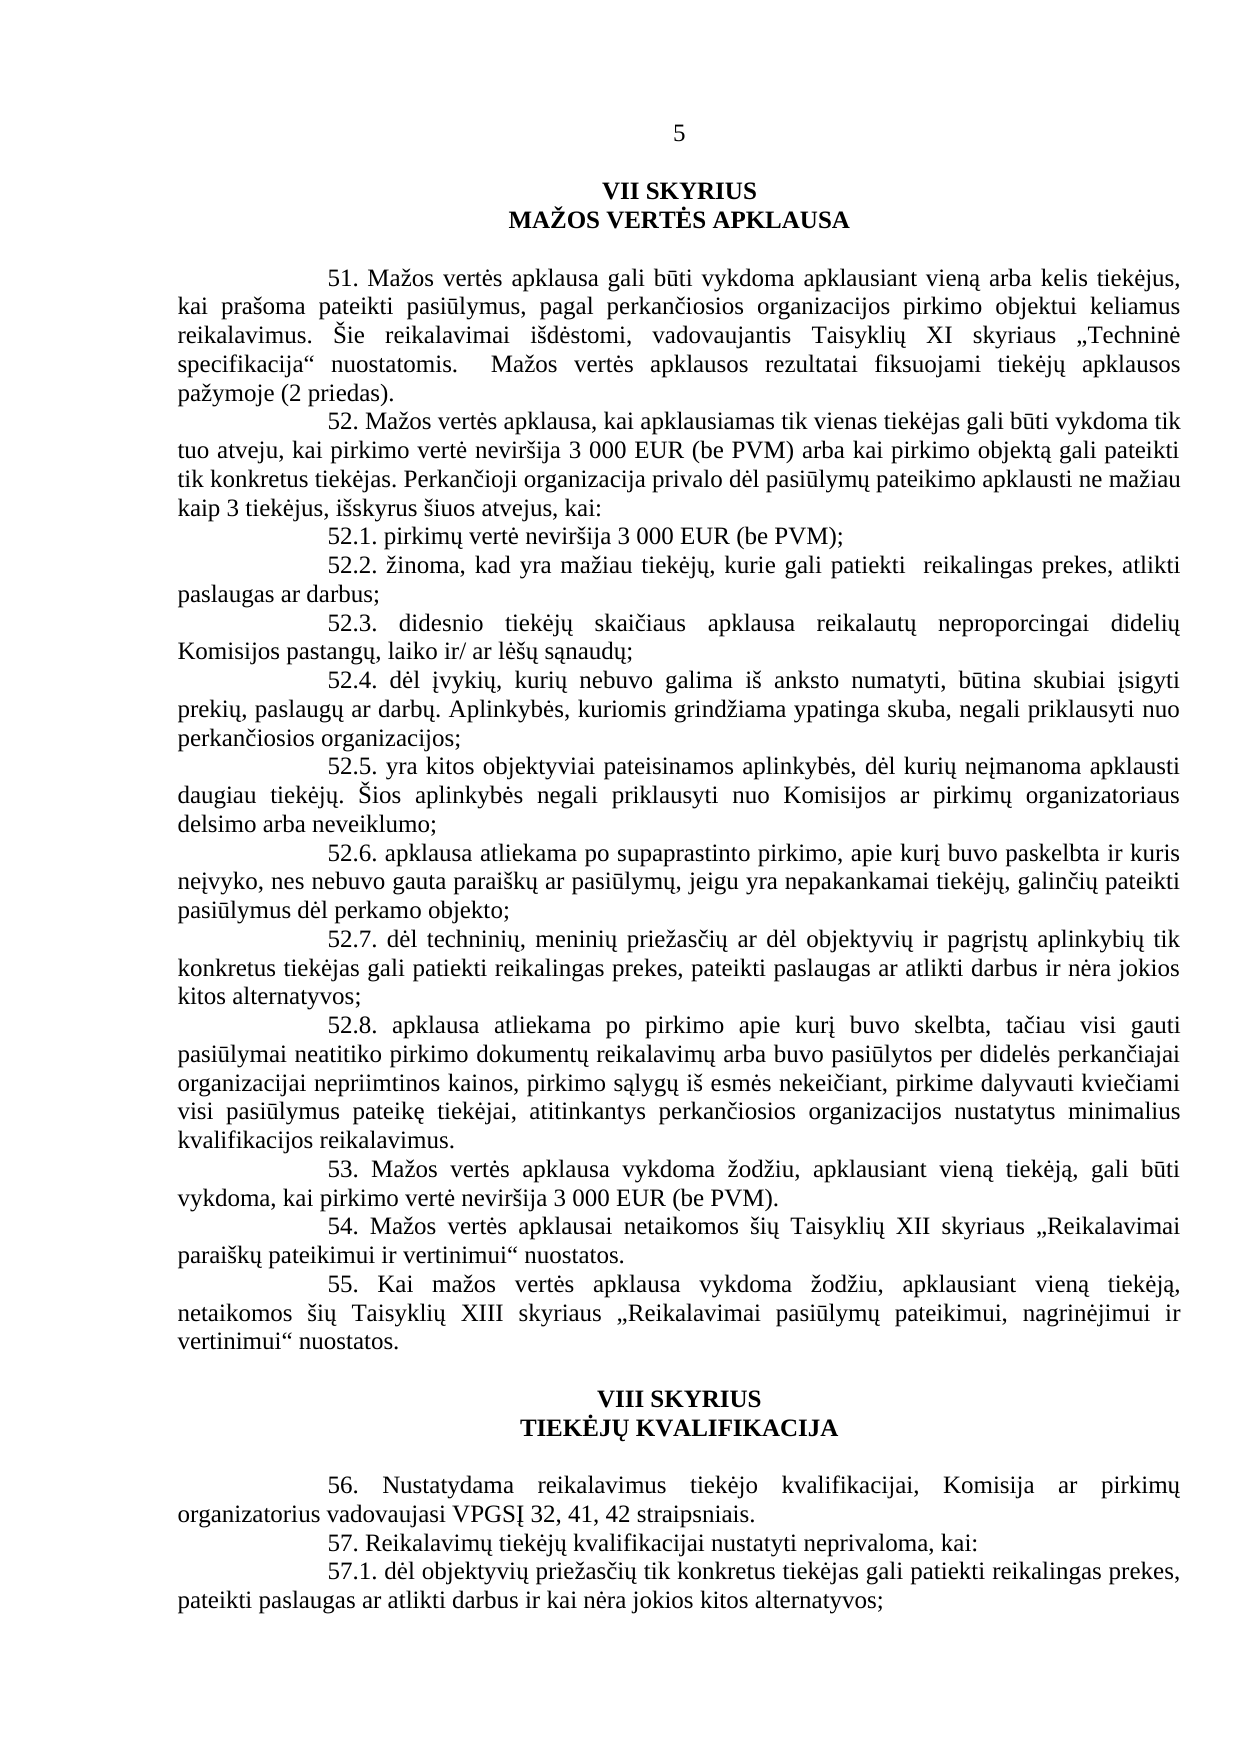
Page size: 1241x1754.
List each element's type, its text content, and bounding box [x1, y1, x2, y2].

text 52.5. yra kitos objektyviai pateisinamos aplinkybės, dėl kurių neįmanoma apklausti daugiau tiekėjų. Šios aplinkybės negali priklausyti nuo Komisijos ar pirkimų organizatoriaus delsimo arba neveiklumo; [177, 751, 1181, 838]
text VII SKYRIUS [177, 176, 1181, 205]
text 55. Kai mažos vertės apklausa vykdoma žodžiu, apklausiant vieną tiekėją, netaikomos šių Taisyklių XIII skyriaus „Reikalavimai pasiūlymų pateikimui, nagrinėjimui ir vertinimui“ nuostatos. [177, 1269, 1181, 1355]
text 56. Nustatydama reikalavimus tiekėjo kvalifikacijai, Komisija ar pirkimų organizatorius vadovaujasi VPGSĮ 32, 41, 42 straipsniais. [177, 1470, 1181, 1528]
text 52.4. dėl įvykių, kurių nebuvo galima iš anksto numatyti, būtina skubiai įsigyti prekių, paslaugų ar darbų. Aplinkybės, kuriomis grindžiama ypatinga skuba, negali priklausyti nuo perkančiosios organizacijos; [177, 665, 1181, 751]
text 52. Mažos vertės apklausa, kai apklausiamas tik vienas tiekėjas gali būti vykdoma tik tuo atveju, kai pirkimo vertė neviršija 3 000 EUR (be PVM) arba kai pirkimo objektą gali pateikti tik konkretus tiekėjas. Perkančioji organizacija privalo dėl pasiūlymų pateikimo apklausti ne mažiau kaip 3 tiekėjus, išskyrus šiuos atvejus, kai: [177, 406, 1181, 521]
text TIEKĖJŲ KVALIFIKACIJA [177, 1413, 1181, 1441]
text 52.8. apklausa atliekama po pirkimo apie kurį buvo skelbta, tačiau visi gauti pasiūlymai neatitiko pirkimo dokumentų reikalavimų arba buvo pasiūlytos per didelės perkančiajai organizacijai nepriimtinos kainos, pirkimo sąlygų iš esmės nekeičiant, pirkime dalyvauti kviečiami visi pasiūlymus pateikę tiekėjai, atitinkantys perkančiosios organizacijos nustatytus minimalius kvalifikacijos reikalavimus. [177, 1010, 1181, 1154]
text 54. Mažos vertės apklausai netaikomos šių Taisyklių XII skyriaus „Reikalavimai paraiškų pateikimui ir vertinimui“ nuostatos. [177, 1211, 1181, 1269]
text 51. Mažos vertės apklausa gali būti vykdoma apklausiant vieną arba kelis tiekėjus, kai prašoma pateikti pasiūlymus, pagal perkančiosios organizacijos pirkimo objektui keliamus reikalavimus. Šie reikalavimai išdėstomi, vadovaujantis Taisyklių XI skyriaus „Techninė specifikacija“ nuostatomis. Mažos vertės apklausos rezultatai fiksuojami tiekėjų apklausos pažymoje (2 priedas). [177, 263, 1181, 406]
text 53. Mažos vertės apklausa vykdoma žodžiu, apklausiant vieną tiekėją, gali būti vykdoma, kai pirkimo vertė neviršija 3 000 EUR (be PVM). [177, 1154, 1181, 1211]
text 52.6. apklausa atliekama po supaprastinto pirkimo, apie kurį buvo paskelbta ir kuris neįvyko, nes nebuvo gauta paraiškų ar pasiūlymų, jeigu yra nepakankamai tiekėjų, galinčių pateikti pasiūlymus dėl perkamo objekto; [177, 838, 1181, 924]
text 52.2. žinoma, kad yra mažiau tiekėjų, kurie gali patiekti reikalingas prekes, atlikti paslaugas ar darbus; [177, 550, 1181, 608]
text 52.3. didesnio tiekėjų skaičiaus apklausa reikalautų neproporcingai didelių Komisijos pastangų, laiko ir/ ar lėšų sąnaudų; [177, 608, 1181, 665]
text 57.1. dėl objektyvių priežasčių tik konkretus tiekėjas gali patiekti reikalingas prekes, pateikti paslaugas ar atlikti darbus ir kai nėra jokios kitos alternatyvos; [177, 1556, 1181, 1614]
text 52.7. dėl techninių, meninių priežasčių ar dėl objektyvių ir pagrįstų aplinkybių tik konkretus tiekėjas gali patiekti reikalingas prekes, pateikti paslaugas ar atlikti darbus ir nėra jokios kitos alternatyvos; [177, 924, 1181, 1010]
text 52.1. pirkimų vertė neviršija 3 000 EUR (be PVM); [177, 521, 1181, 550]
text 57. Reikalavimų tiekėjų kvalifikacijai nustatyti neprivaloma, kai: [177, 1528, 1181, 1556]
text MAŽOS VERTĖS APKLAUSA [177, 205, 1181, 234]
text VIII SKYRIUS [177, 1384, 1181, 1413]
